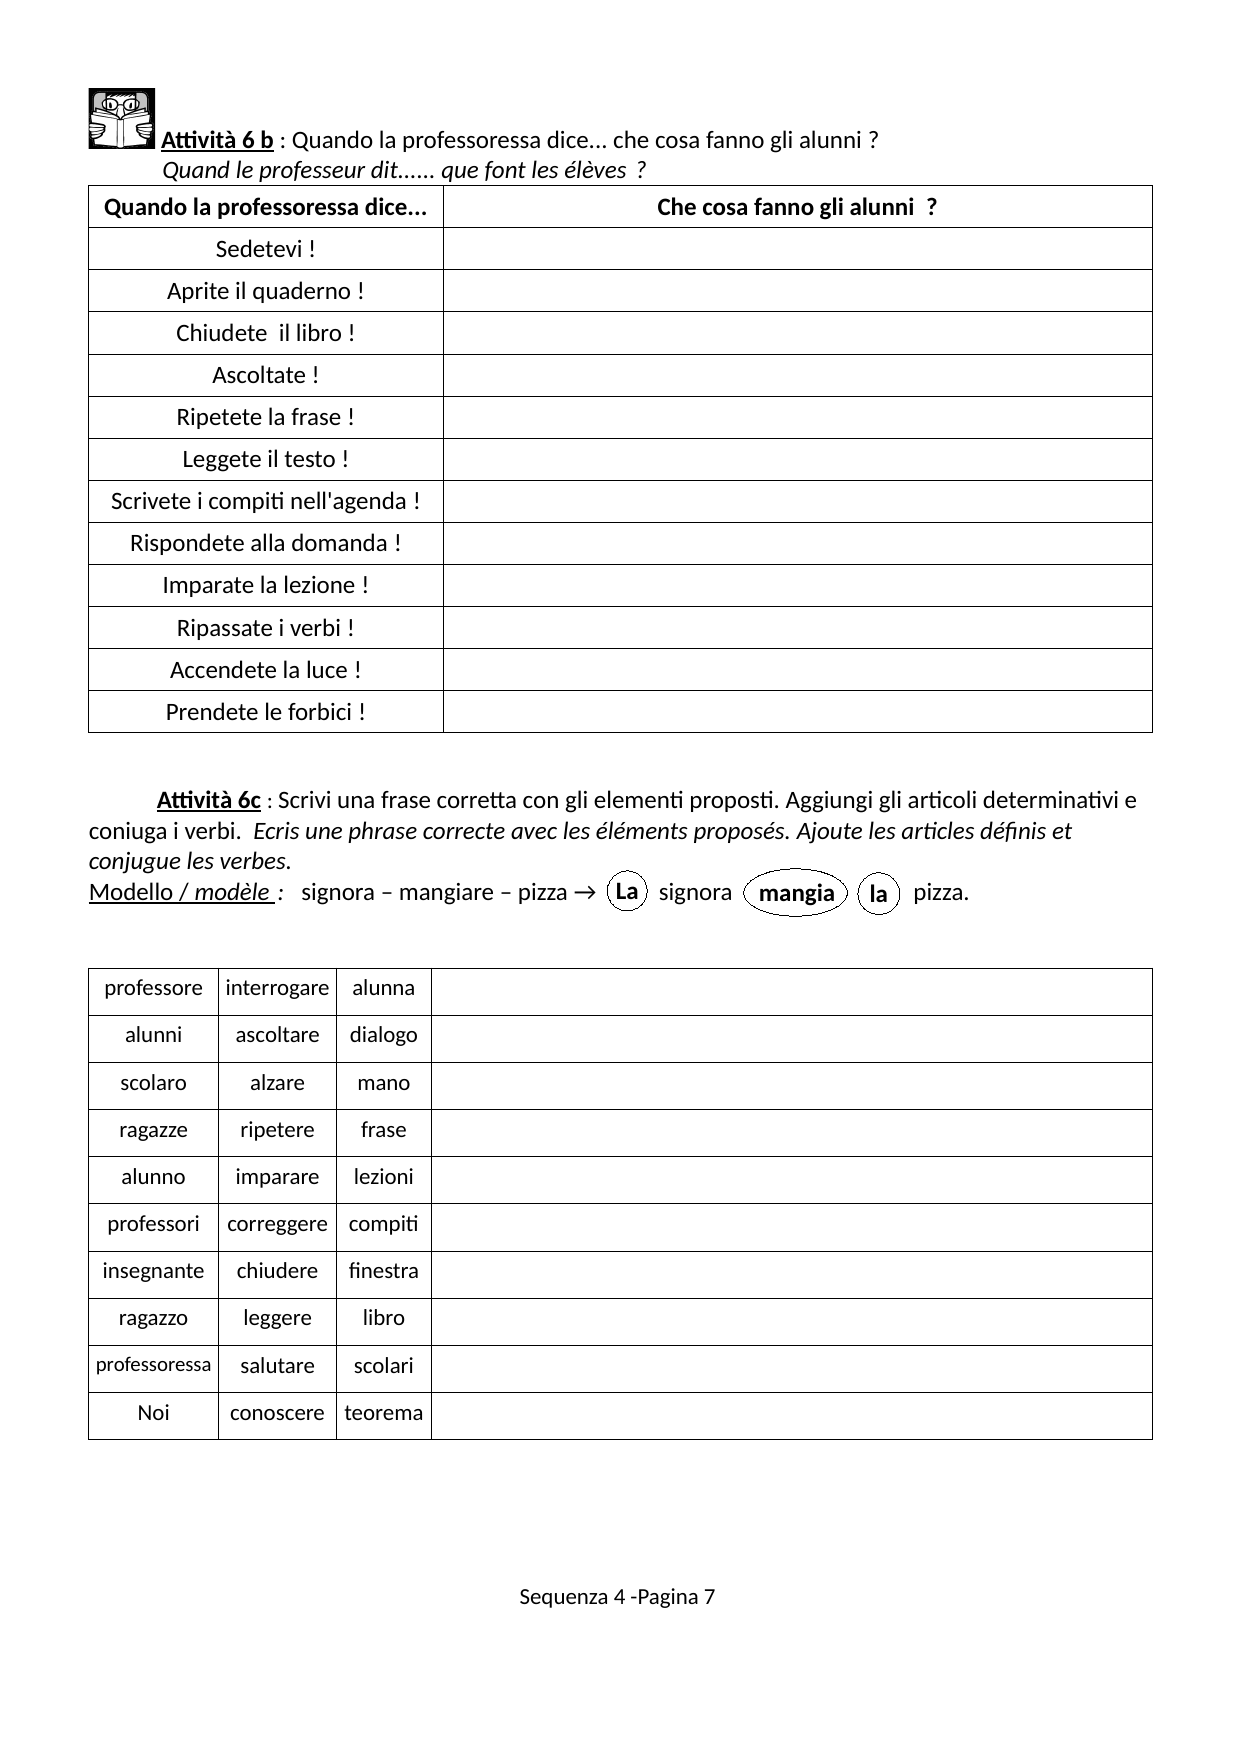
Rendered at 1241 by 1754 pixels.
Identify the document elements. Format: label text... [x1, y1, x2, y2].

table_cell Ascoltate ! [89, 355, 443, 396]
table_cell chiudere [219, 1252, 336, 1298]
table_cell [432, 1204, 1152, 1251]
table_cell [444, 481, 1152, 522]
text Modello / modèle : signora – mangiare – pizza → [88, 876, 613, 906]
text Attività 6 b : Quando la professoressa dice... che cosa fanno gli alunni ? [88, 88, 1152, 154]
table_cell [432, 1016, 1152, 1062]
table_cell imparare [219, 1157, 336, 1203]
text signora [642, 876, 756, 906]
table_cell teorema [337, 1393, 431, 1439]
table_cell mano [337, 1063, 431, 1109]
table_cell Noi [89, 1393, 218, 1439]
table_cell [444, 397, 1152, 438]
table_cell compiti [337, 1204, 431, 1251]
text pizza. [892, 876, 1152, 906]
table_cell ripetere [219, 1110, 336, 1156]
table_cell Accendete la luce ! [89, 649, 443, 690]
table_cell Scrivete i compiti nell'agenda ! [89, 481, 443, 522]
table_cell Ripassate i verbi ! [89, 607, 443, 648]
table_cell Rispondete alla domanda ! [89, 523, 443, 564]
table_cell Leggete il testo ! [89, 439, 443, 480]
table_cell salutare [219, 1346, 336, 1392]
table_header Che cosa fanno gli alunni ? [444, 186, 1152, 227]
table_cell [432, 1393, 1152, 1439]
text Quand le professeur dit...... que font les élèves ? [88, 154, 1152, 185]
table_cell [432, 1252, 1152, 1298]
table_cell [444, 355, 1152, 396]
table_header Quando la professoressa dice... [89, 186, 443, 227]
table_cell Chiudete il libro ! [89, 312, 443, 353]
table_cell [432, 1110, 1152, 1156]
table_cell [444, 228, 1152, 269]
table_cell Sedetevi ! [89, 228, 443, 269]
table_cell ragazzo [89, 1299, 218, 1345]
table_cell alunno [89, 1157, 218, 1203]
table_cell [444, 439, 1152, 480]
table_header [432, 969, 1152, 1014]
table_cell [444, 649, 1152, 690]
table_cell libro [337, 1299, 431, 1345]
table_cell [444, 607, 1152, 648]
table_cell professoressa [89, 1346, 218, 1392]
table_cell ascoltare [219, 1016, 336, 1062]
table_cell alzare [219, 1063, 336, 1109]
table_cell Prendete le forbici ! [89, 691, 443, 732]
table_cell finestra [337, 1252, 431, 1298]
table_cell Ripetete la frase ! [89, 397, 443, 438]
picture [88, 88, 156, 149]
table_header professore [89, 969, 218, 1014]
table_cell insegnante [89, 1252, 218, 1298]
table_cell [432, 1346, 1152, 1392]
table_cell [444, 270, 1152, 311]
table_cell scolari [337, 1346, 431, 1392]
table_cell conoscere [219, 1393, 336, 1439]
table_cell leggere [219, 1299, 336, 1345]
table_cell [432, 1299, 1152, 1345]
table_cell [444, 523, 1152, 564]
table_cell dialogo [337, 1016, 431, 1062]
table_header interrogare [219, 969, 336, 1014]
table_cell frase [337, 1110, 431, 1156]
table_cell ragazze [89, 1110, 218, 1156]
table_cell professori [89, 1204, 218, 1251]
table_cell lezioni [337, 1157, 431, 1203]
table_cell [432, 1063, 1152, 1109]
table_cell correggere [219, 1204, 336, 1251]
table_cell Imparate la lezione ! [89, 565, 443, 606]
text Sequenza 4 -Pagina 7 [88, 1582, 1152, 1610]
table_cell [444, 691, 1152, 732]
table_cell [444, 565, 1152, 606]
table_cell [444, 312, 1152, 353]
table_header alunna [337, 969, 431, 1014]
table_cell scolaro [89, 1063, 218, 1109]
text Attività 6c : Scrivi una frase corretta con gli elementi proposti. Aggiungi gli articoli determinativi e coniuga i verbi. Ecris une phrase correcte avec les éléments proposés. Ajoute les articles définis et conjugue les verbes. [88, 760, 1152, 876]
table_cell Aprite il quaderno ! [89, 270, 443, 311]
table_cell [432, 1157, 1152, 1203]
table_cell alunni [89, 1016, 218, 1062]
